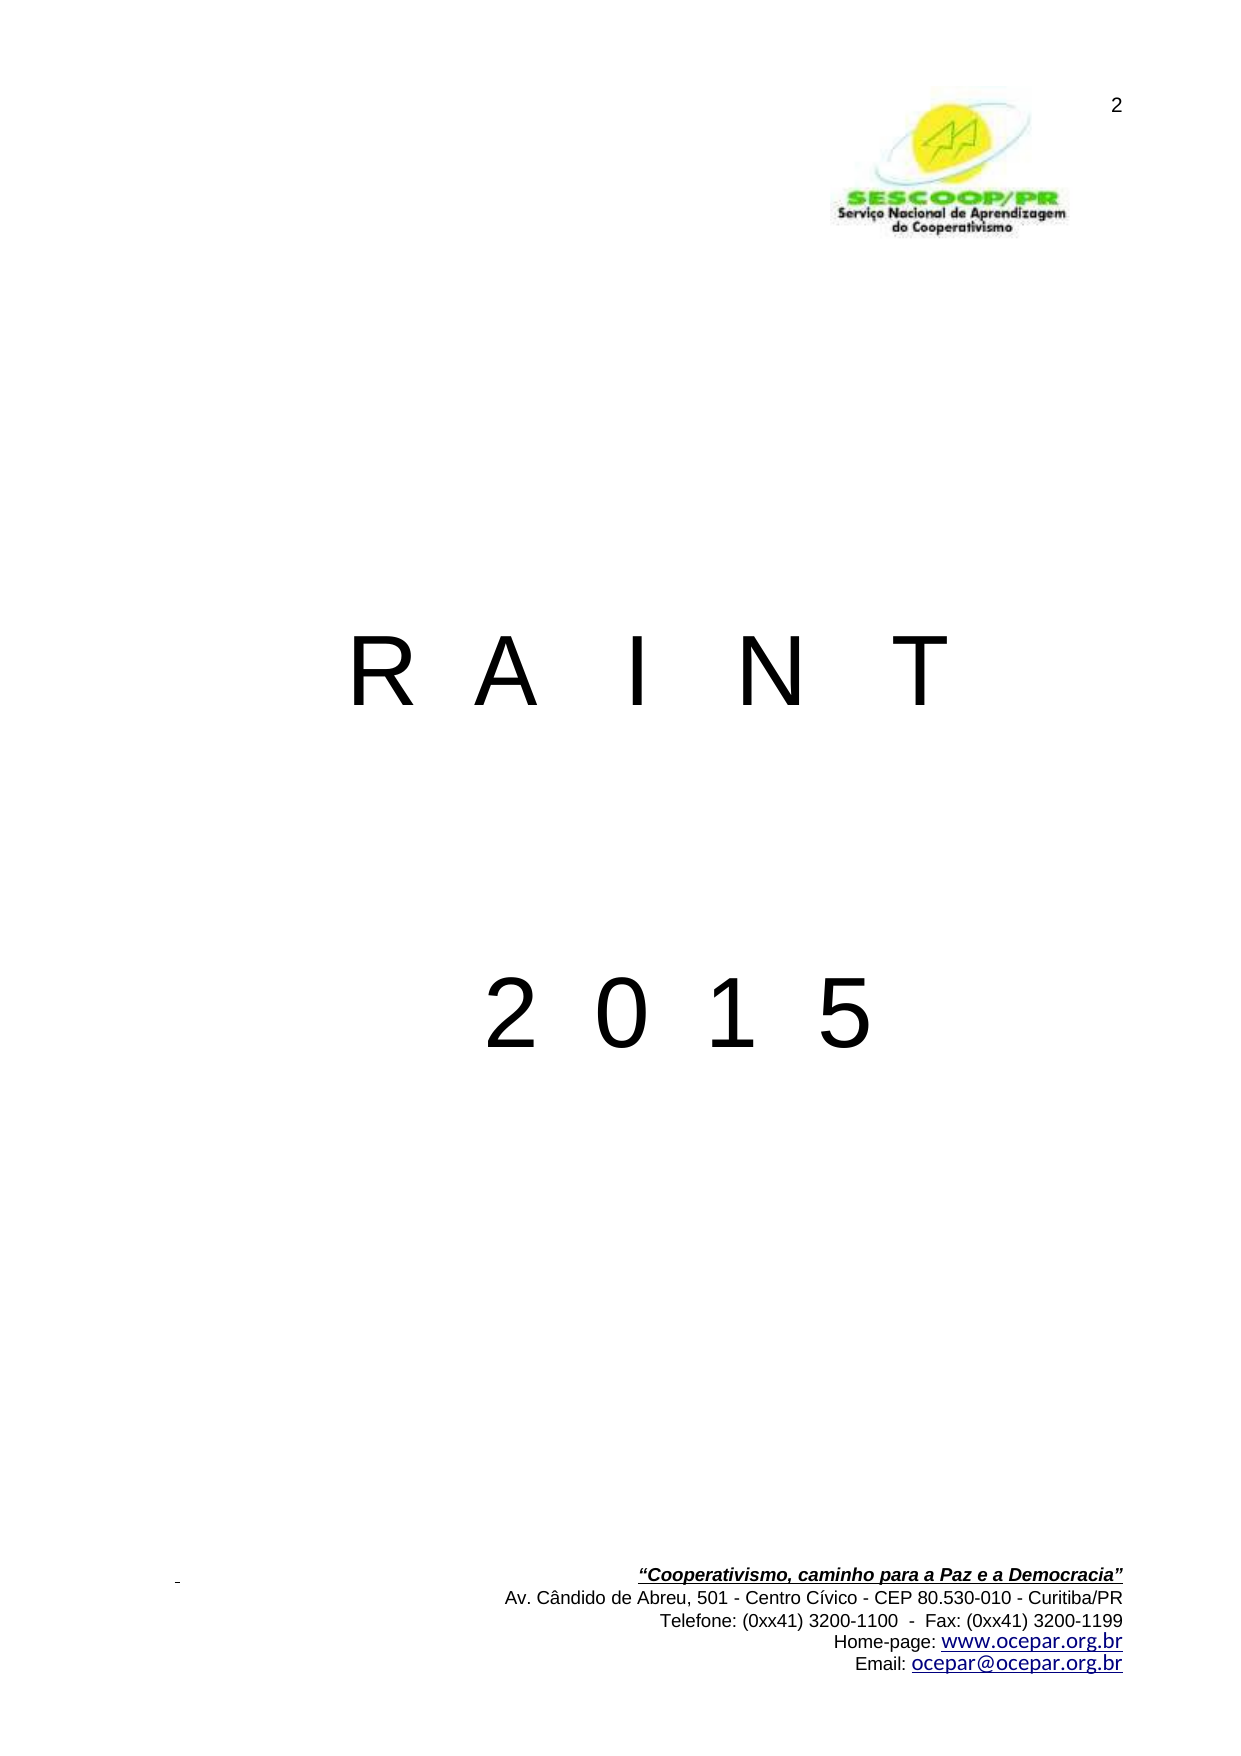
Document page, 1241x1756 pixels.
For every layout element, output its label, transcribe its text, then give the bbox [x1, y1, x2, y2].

text R A I N T 2 0 1 5 [347, 611, 953, 1069]
